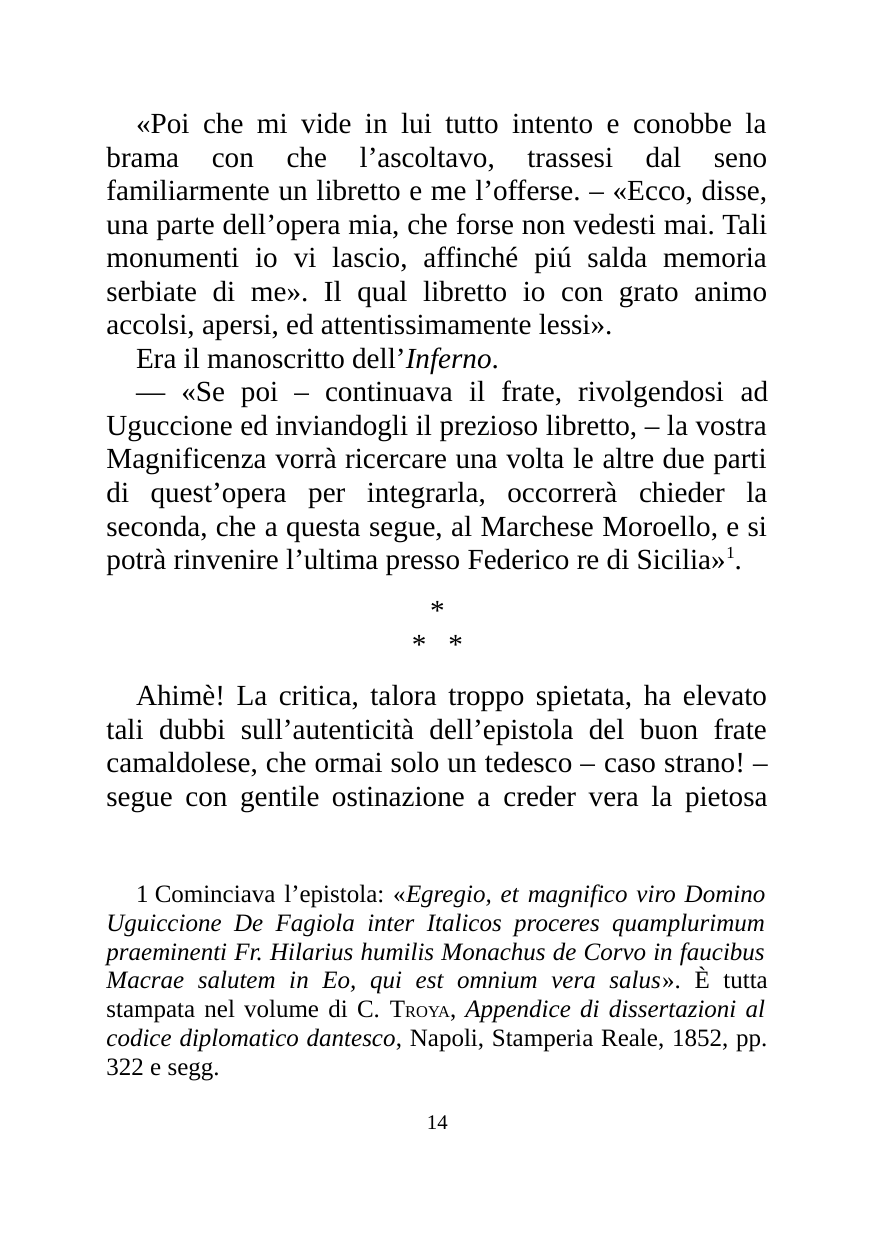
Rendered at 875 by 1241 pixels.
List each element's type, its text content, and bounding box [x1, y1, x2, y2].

text Era il manoscritto dell’Inferno. [106, 341, 768, 374]
text Ahimè! La critica, talora troppo spietata, ha elevato tali dubbi sull’autenticità dell’epistola del buon frate camaldolese, che ormai solo un tedesco – caso strano! – segue con gentile ostinazione a creder vera la pietosa leggenda. Ma non per questo è men vero che Dante andasse, come egli stesso tristemente narrava, «per le parti quasi tutte, alle quali questa lingua si stende, peregrino, quasi mendicando,... mostrando contro a sua voglia la piaga della fortuna, che suole ingiustamente al piagato molte volte essere imputata... legno sanza vela e sanza governo portato a diversi porti e foci e liti dal vento secco che vapora la dolorosa povertà»; né per questo è men vero ch’egli, costretto ad apparir vile «agli occhi a molti che forse per alcuna fama in altra forma lo aveano immaginato», e ad assaporare lentamente tutte le amarezze dell’esilio del bisogno e del chieder soccorso, qui in Lunigiana, proprio in sul finire dell’anno 1306, trovasse presso i Malaspina oneste e liete accoglienze, sosta e conforto allo strazio ch’entro lo dilacerava. [106, 678, 768, 812]
text «Poi che mi vide in lui tutto intento e conobbe la brama con che l’ascoltavo, trassesi dal seno familiarmente un libretto e me l’offerse. – «Ecco, disse, una parte dell’opera mia, che forse non vedesti mai. Tali monumenti io vi lascio, affinché piú salda memoria serbiate di me». Il qual libretto io con grato animo accolsi, apersi, ed attentissimamente lessi». [106, 106, 768, 341]
text Cominciava l’epistola: «Egregio, et magnifico viro Domino Uguiccione De Fagiola inter Italicos proceres quamplurimum praeminenti Fr. Hilarius humilis Monachus de Corvo in faucibus Macrae salutem in Eo, qui est omnium vera salus». È tutta stampata nel volume di C. Troya, Appendice di dissertazioni al codice diplomatico dantesco, Napoli, Stamperia Reale, 1852, pp. 322 e segg. [106, 879, 768, 1080]
text * * * [106, 593, 768, 661]
text — «Se poi – continuava il frate, rivolgendosi ad Uguccione ed inviandogli il prezioso libretto, – la vostra Magnificenza vorrà ricercare una volta le altre due parti di quest’opera per integrarla, occorrerà chieder la seconda, che a questa segue, al Marchese Moroello, e si potrà rinvenire l’ultima presso Federico re di Sicilia». [106, 374, 768, 576]
